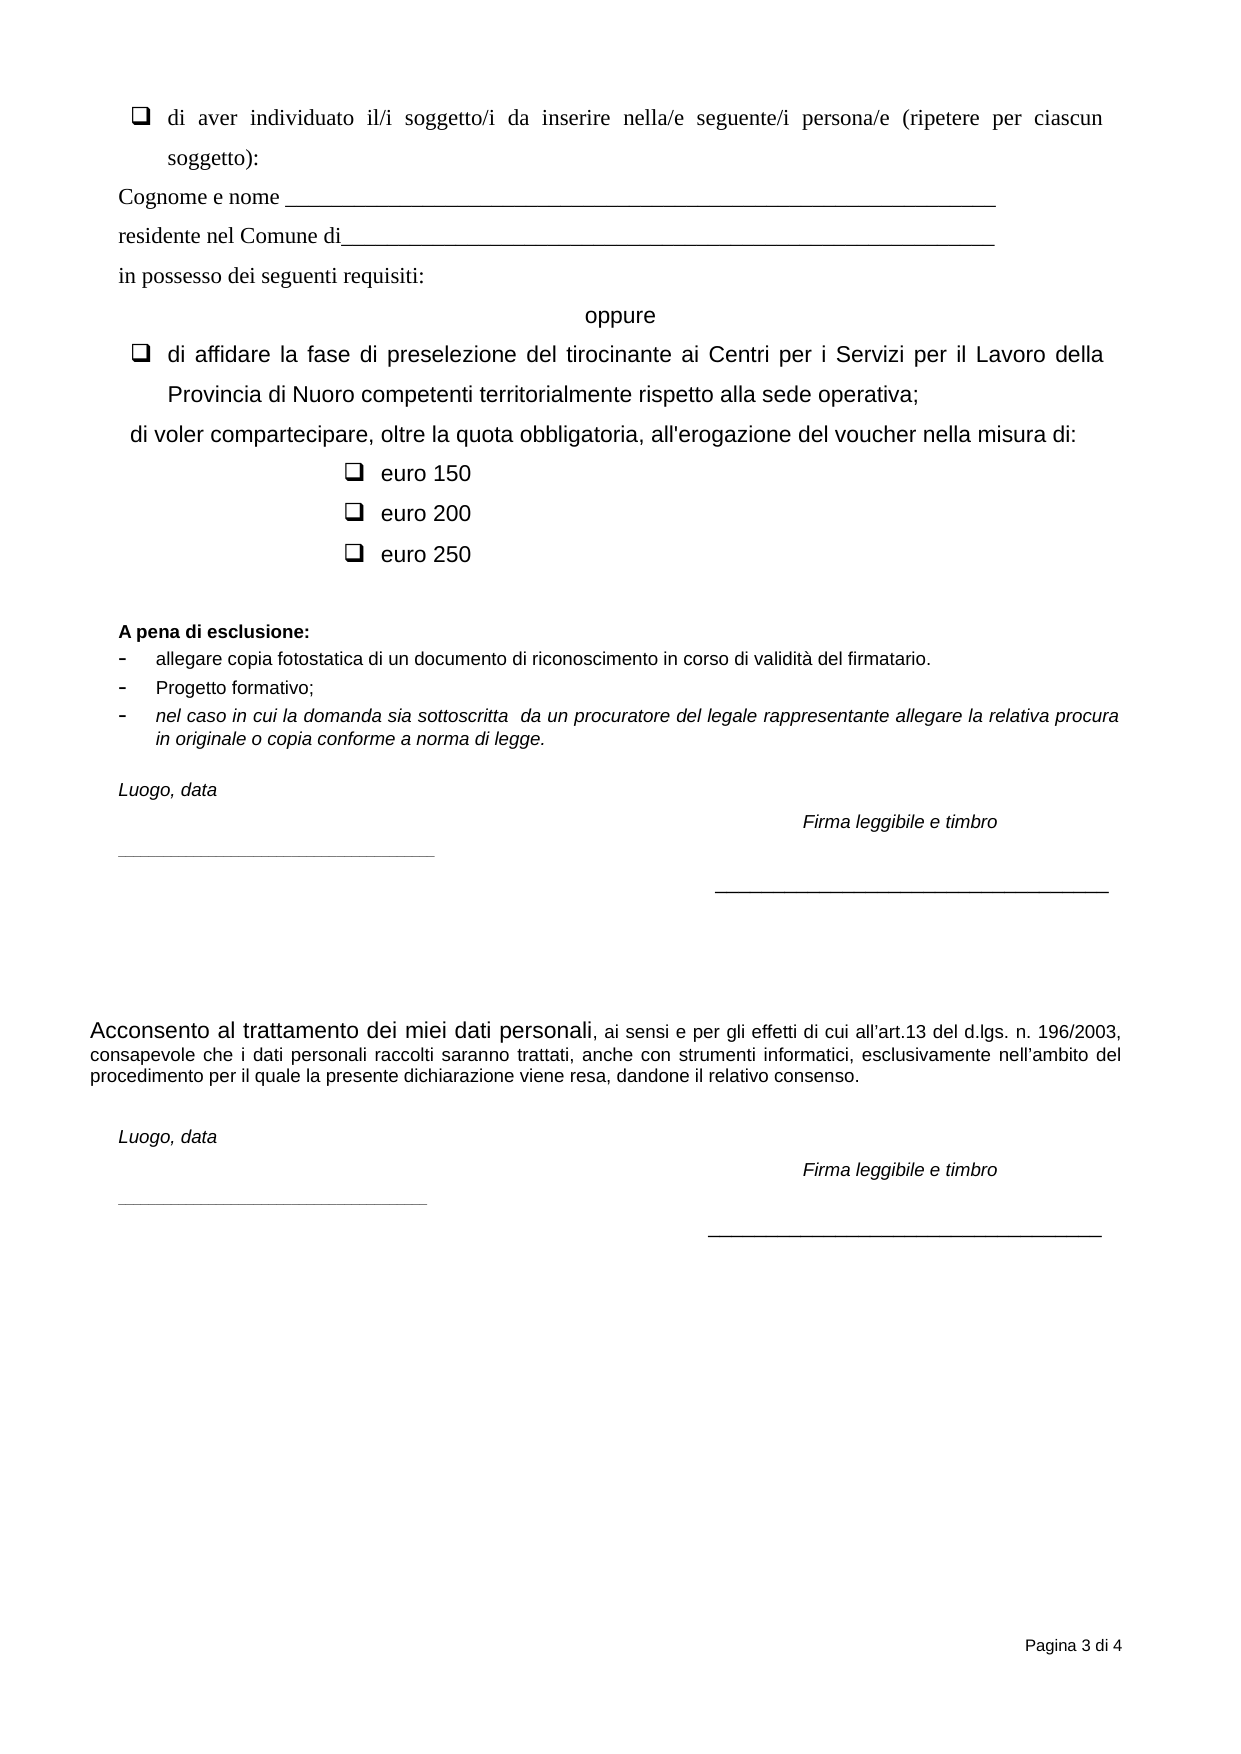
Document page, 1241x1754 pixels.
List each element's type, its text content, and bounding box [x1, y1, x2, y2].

text __________________________________________ [118, 843, 1122, 859]
text Firma leggibile e timbro [118, 1159, 1122, 1180]
text _________________________________________ [118, 1191, 1122, 1206]
text __________________________________ [642, 866, 1122, 895]
text Luogo, data [118, 1126, 1122, 1148]
text oppure [118, 302, 1122, 328]
list euro 200 [343, 500, 1103, 527]
list di aver individuato il/i soggetto/i da inserire nella/e seguente/i persona/e (ripetere per ciascun soggetto): [130, 104, 1104, 170]
text residente nel Comune di_________________________________________________________ [118, 223, 1122, 249]
list euro 250 [343, 541, 1103, 567]
text Luogo, data [118, 778, 1122, 800]
list euro 150 [343, 460, 1103, 487]
list allegare copia fotostatica di un documento di riconoscimento in corso di validità del firmatario. [118, 642, 1122, 671]
text in possesso dei seguenti requisiti: [118, 262, 1122, 288]
list nel caso in cui la domanda sia sottoscritta da un procuratore del legale rappresentante allegare la relativa procura in originale o copia conforme a norma di legge. [118, 699, 1122, 750]
list Progetto formativo; [118, 671, 1122, 699]
text A pena di esclusione: [118, 620, 1122, 642]
text Acconsento al trattamento dei miei dati personali, ai sensi e per gli effetti di cui all’art.13 del d.lgs. n. 196/2003, consapevole che i dati personali raccolti saranno trattati, anche con strumenti informatici, esclusivamente nell’ambito del procedimento per il quale la presente dichiarazione viene resa, dandone il relativo consenso. [90, 1017, 1122, 1087]
text Cognome e nome ______________________________________________________________ [118, 183, 1122, 209]
list di affidare la fase di preselezione del tirocinante ai Centri per i Servizi per il Lavoro della Provincia di Nuoro competenti territorialmente rispetto alla sede operativa; [130, 341, 1104, 407]
text di voler compartecipare, oltre la quota obbligatoria, all'erogazione del voucher nella misura di: [130, 421, 1104, 447]
text __________________________________ [642, 1214, 1122, 1238]
text Firma leggibile e timbro [118, 811, 1122, 832]
